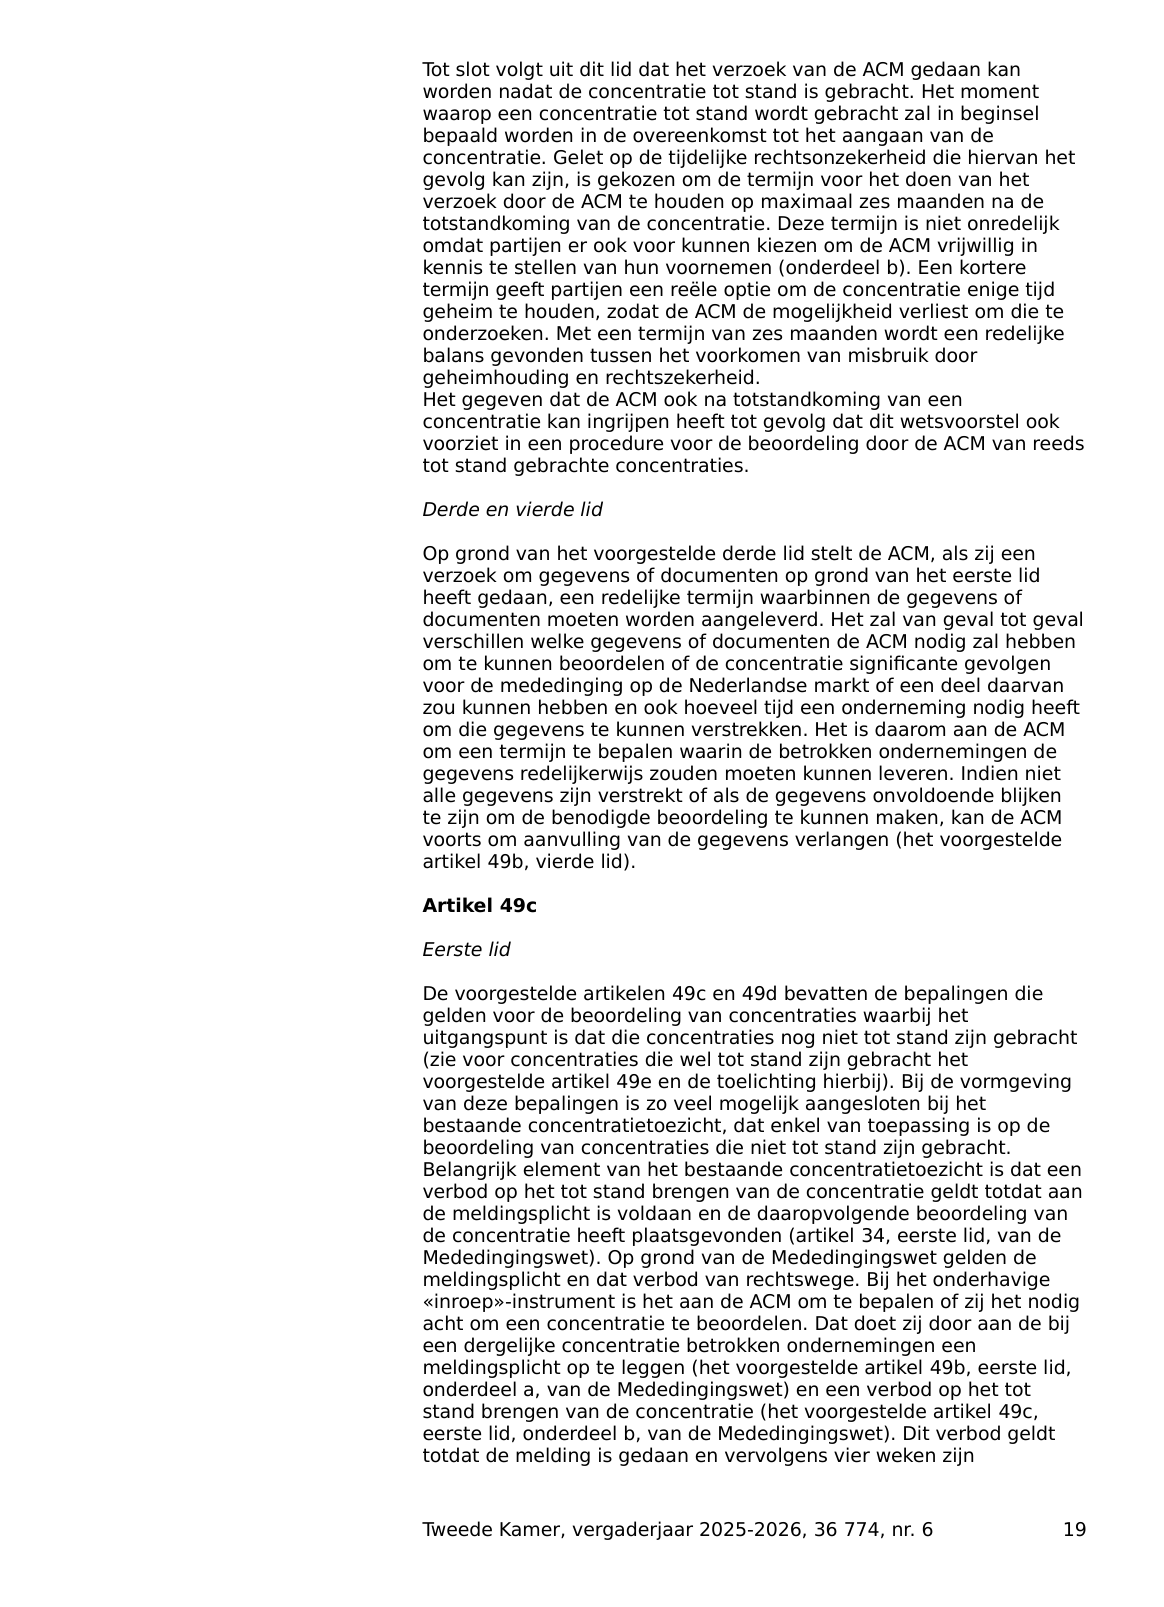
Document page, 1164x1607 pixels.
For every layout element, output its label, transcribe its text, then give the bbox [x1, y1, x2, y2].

text Het gegeven dat de ACM ook na totstandkoming van een concentratie kan ingrijpen heeft tot gevolg dat dit wetsvoorstel ook voorziet in een procedure voor de beoordeling door de ACM van reeds tot stand gebrachte concentraties. [422, 389, 1087, 477]
text Tot slot volgt uit dit lid dat het verzoek van de ACM gedaan kan worden nadat de concentratie tot stand is gebracht. Het moment waarop een concentratie tot stand wordt gebracht zal in beginsel bepaald worden in de overeenkomst tot het aangaan van de concentratie. Gelet op de tijdelijke rechtsonzekerheid die hiervan het gevolg kan zijn, is gekozen om de termijn voor het doen van het verzoek door de ACM te houden op maximaal zes maanden na de totstandkoming van de concentratie. Deze termijn is niet onredelijk omdat partijen er ook voor kunnen kiezen om de ACM vrijwillig in kennis te stellen van hun voornemen (onderdeel b). Een kortere termijn geeft partijen een reële optie om de concentratie enige tijd geheim te houden, zodat de ACM de mogelijkheid verliest om die te onderzoeken. Met een termijn van zes maanden wordt een redelijke balans gevonden tussen het voorkomen van misbruik door geheimhouding en rechtszekerheid. [422, 59, 1087, 389]
text Op grond van het voorgestelde derde lid stelt de ACM, als zij een verzoek om gegevens of documenten op grond van het eerste lid heeft gedaan, een redelijke termijn waarbinnen de gegevens of documenten moeten worden aangeleverd. Het zal van geval tot geval verschillen welke gegevens of documenten de ACM nodig zal hebben om te kunnen beoordelen of de concentratie significante gevolgen voor de mededinging op de Nederlandse markt of een deel daarvan zou kunnen hebben en ook hoeveel tijd een onderneming nodig heeft om die gegevens te kunnen verstrekken. Het is daarom aan de ACM om een termijn te bepalen waarin de betrokken ondernemingen de gegevens redelijkerwijs zouden moeten kunnen leveren. Indien niet alle gegevens zijn verstrekt of als de gegevens onvoldoende blijken te zijn om de benodigde beoordeling te kunnen maken, kan de ACM voorts om aanvulling van de gegevens verlangen (het voorgestelde artikel 49b, vierde lid). [422, 543, 1087, 873]
subtitle Eerste lid [422, 939, 1087, 961]
subtitle Artikel 49c [422, 895, 1087, 917]
subtitle Derde en vierde lid [422, 499, 1087, 521]
text De voorgestelde artikelen 49c en 49d bevatten de bepalingen die gelden voor de beoordeling van concentraties waarbij het uitgangspunt is dat die concentraties nog niet tot stand zijn gebracht (zie voor concentraties die wel tot stand zijn gebracht het voorgestelde artikel 49e en de toelichting hierbij). Bij de vormgeving van deze bepalingen is zo veel mogelijk aangesloten bij het bestaande concentratietoezicht, dat enkel van toepassing is op de beoordeling van concentraties die niet tot stand zijn gebracht. Belangrijk element van het bestaande concentratietoezicht is dat een verbod op het tot stand brengen van de concentratie geldt totdat aan de meldingsplicht is voldaan en de daaropvolgende beoordeling van de concentratie heeft plaatsgevonden (artikel 34, eerste lid, van de Mededingingswet). Op grond van de Mededingingswet gelden de meldingsplicht en dat verbod van rechtswege. Bij het onderhavige «inroep»-instrument is het aan de ACM om te bepalen of zij het nodig acht om een concentratie te beoordelen. Dat doet zij door aan de bij een dergelijke concentratie betrokken ondernemingen een meldingsplicht op te leggen (het voorgestelde artikel 49b, eerste lid, onderdeel a, van de Mededingingswet) en een verbod op het tot stand brengen van de concentratie (het voorgestelde artikel 49c, eerste lid, onderdeel b, van de Mededingingswet). Dit verbod geldt totdat de melding is gedaan en vervolgens vier weken zijn [422, 983, 1087, 1467]
